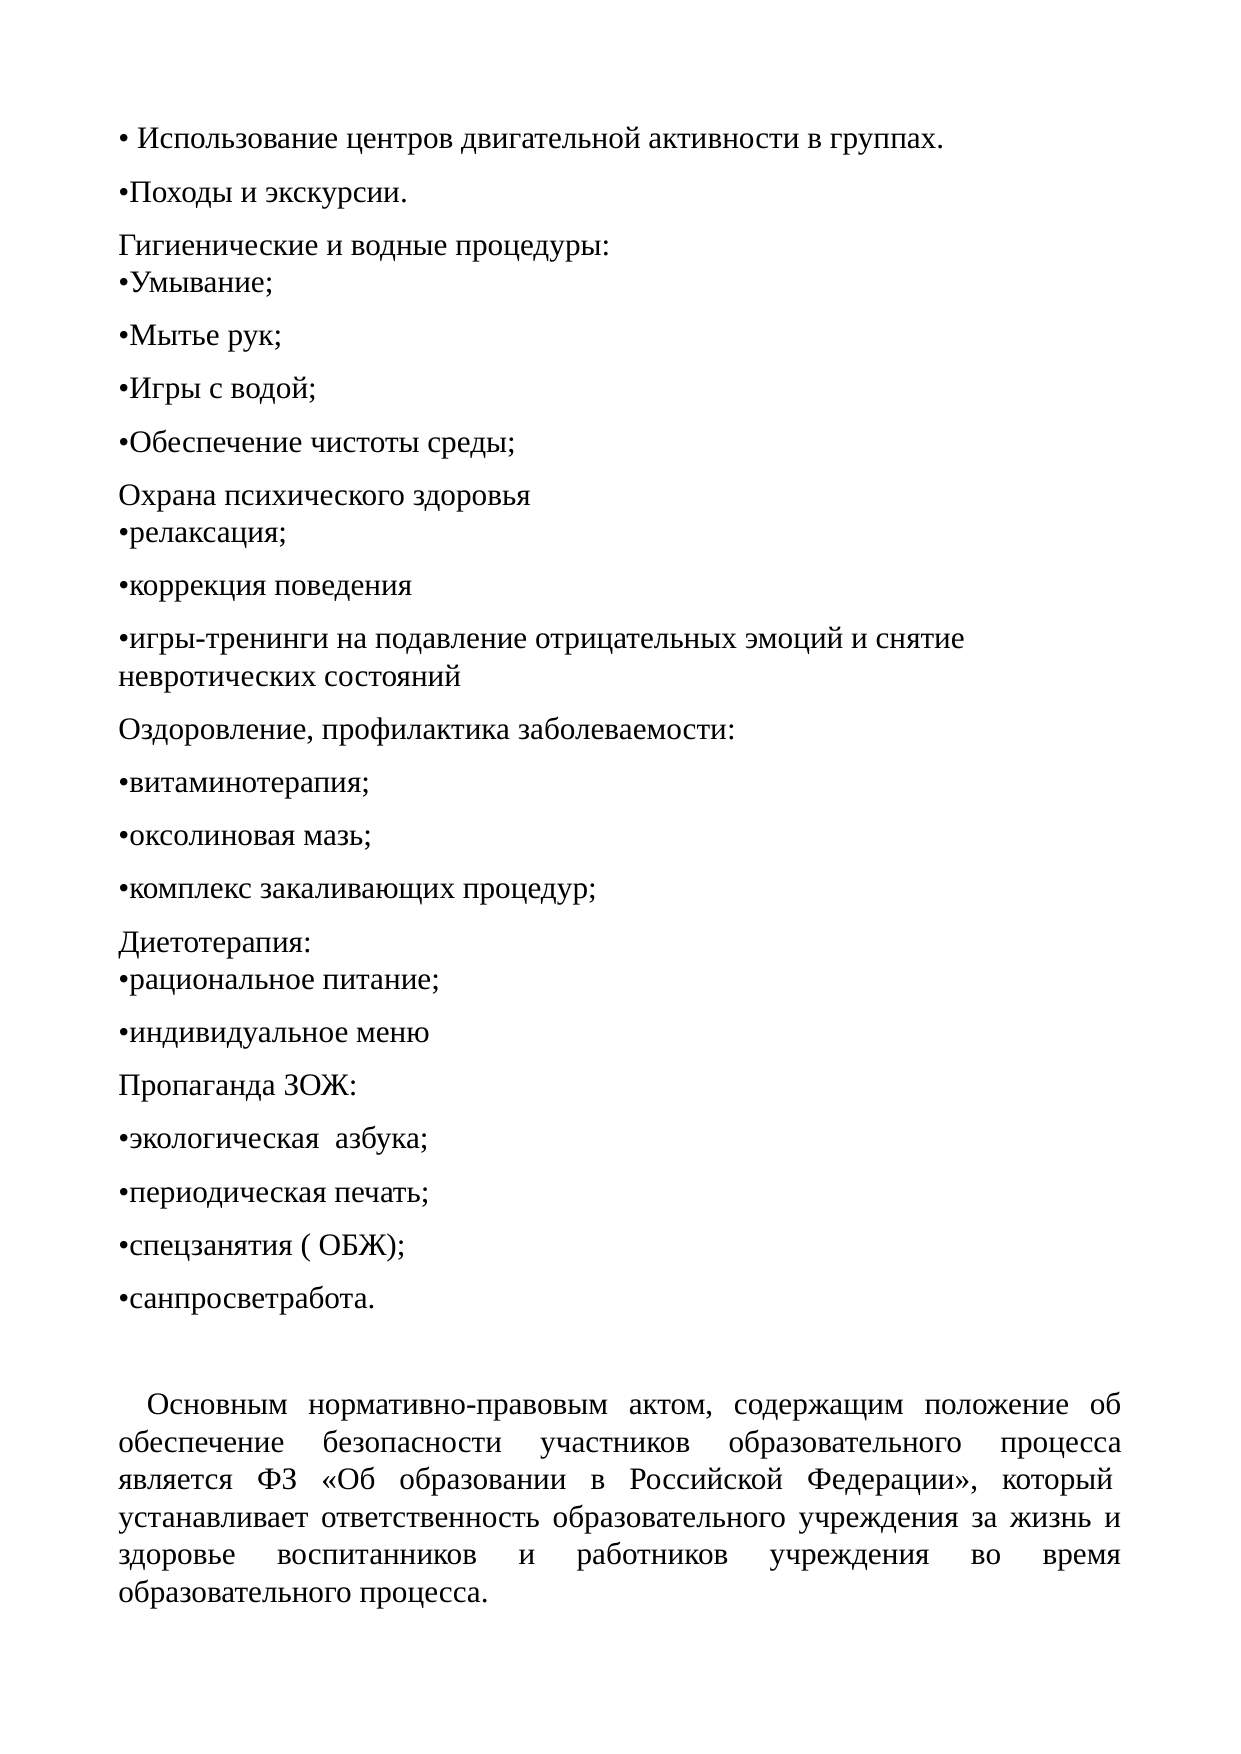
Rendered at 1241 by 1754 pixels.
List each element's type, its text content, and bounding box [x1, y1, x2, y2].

text •оксолиновая мазь; [118, 815, 1122, 852]
text Гигиенические и водные процедуры: [118, 224, 1122, 262]
text Основным нормативно-правовым актом, содержащим положение об обеспечение безопасности участников образовательного процесса является ФЗ «Об образовании в Российской Федерации», который устанавливает ответственность образовательного учреждения за жизнь и здоровье воспитанников и работников учреждения во время образовательного процесса. [118, 1384, 1122, 1609]
text •спецзанятия ( ОБЖ); [118, 1224, 1122, 1262]
text •Игры с водой; [118, 368, 1122, 406]
text Охрана психического здоровья [118, 474, 1122, 512]
text •релаксация; [118, 512, 1122, 549]
text •комплекс закаливающих процедур; [118, 868, 1122, 906]
text •периодическая печать; [118, 1171, 1122, 1209]
text •Походы и экскурсии. [118, 171, 1122, 209]
text •игры-тренинги на подавление отрицательных эмоций и снятие невротических состояний [118, 618, 1122, 693]
text • Использование центров двигательной активности в группах. [118, 118, 1122, 156]
text •Мытье рук; [118, 315, 1122, 352]
text •коррекция поведения [118, 565, 1122, 602]
text •Умывание; [118, 262, 1122, 299]
text •витаминотерапия; [118, 762, 1122, 799]
text •Обеспечение чистоты среды; [118, 421, 1122, 459]
text •санпросветработа. [118, 1277, 1122, 1315]
text Оздоровление, профилактика заболеваемости: [118, 709, 1122, 746]
text •рациональное питание; [118, 959, 1122, 996]
text Диетотерапия: [118, 921, 1122, 959]
text Пропаганда ЗОЖ: [118, 1065, 1122, 1102]
text •экологическая азбука; [118, 1118, 1122, 1156]
text •индивидуальное меню [118, 1012, 1122, 1049]
